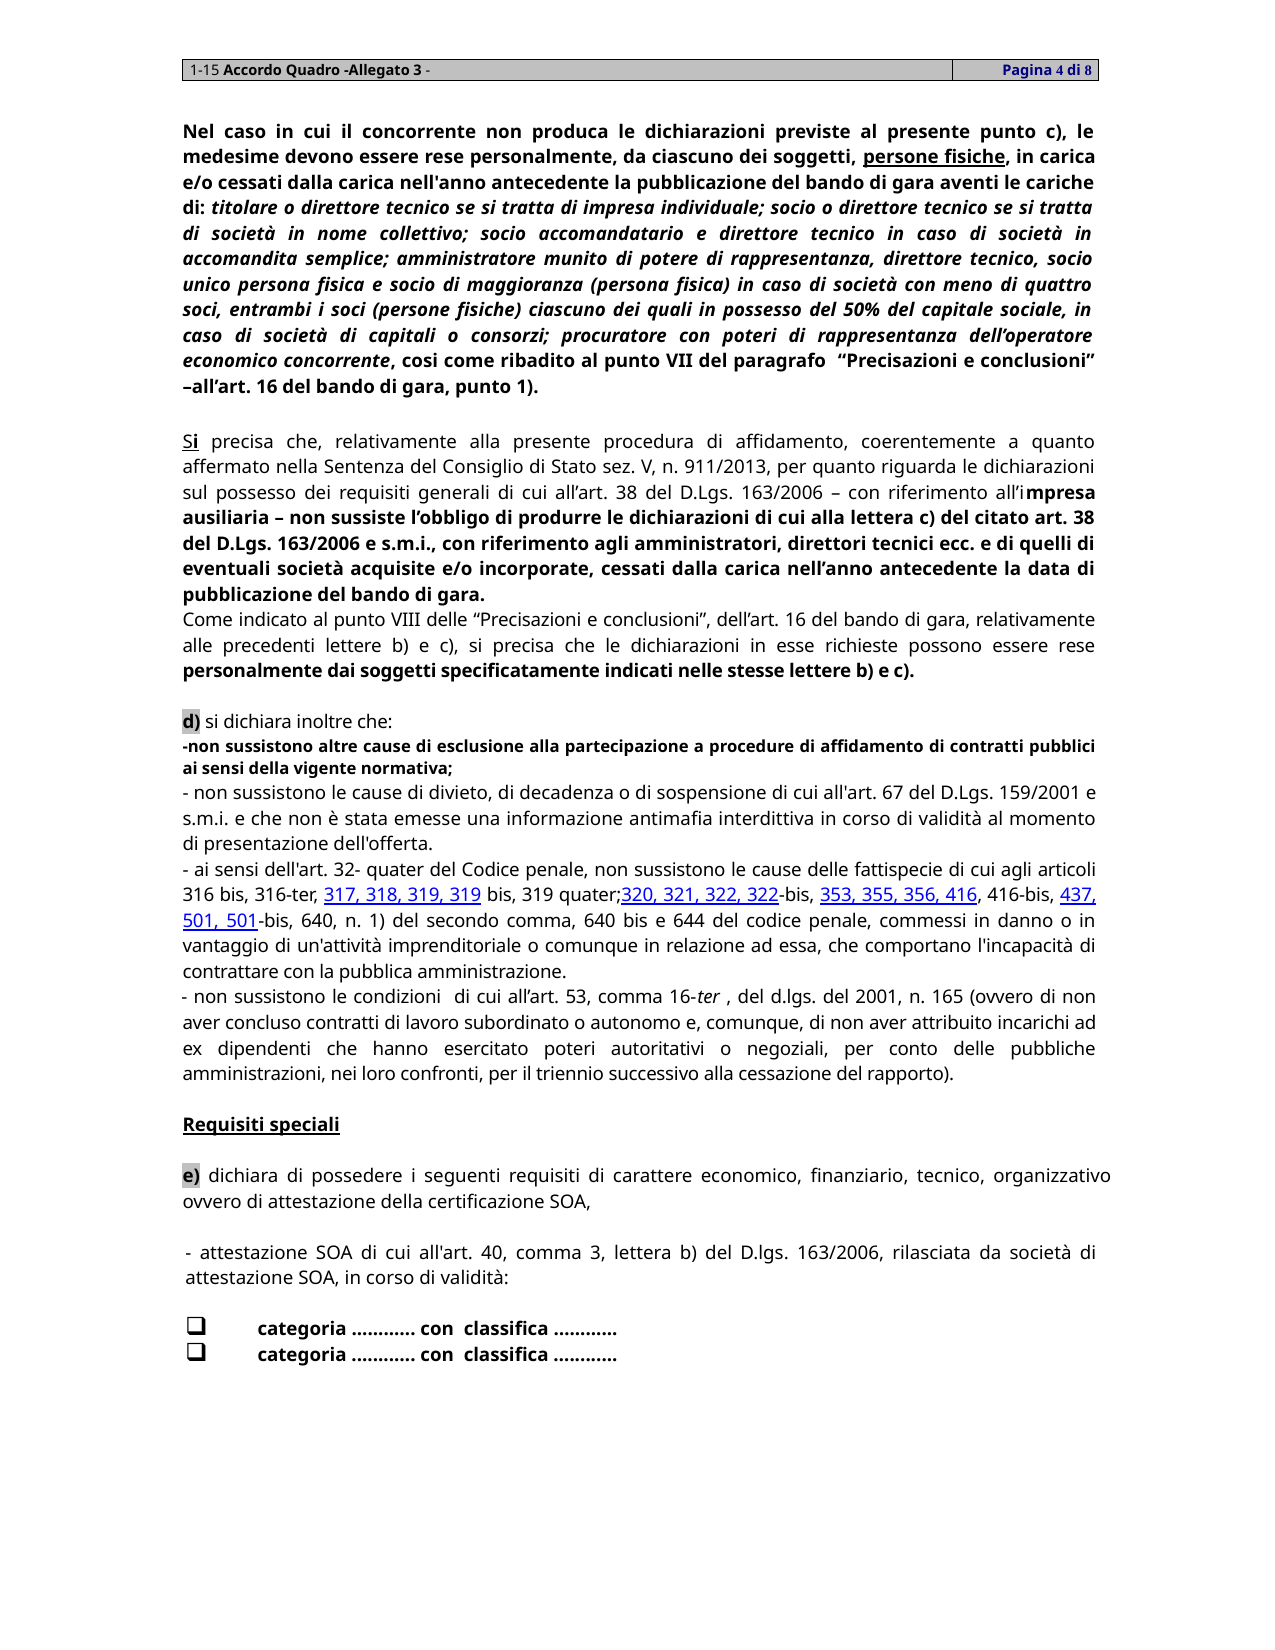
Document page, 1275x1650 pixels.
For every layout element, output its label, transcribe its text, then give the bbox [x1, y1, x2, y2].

text Nel caso in cui il concorrente non produca le dichiarazioni previste al presente punto c), le medesime devono essere rese personalmente, da ciascuno dei soggetti, persone fisiche, in carica e/o cessati dalla carica nell'anno antecedente la pubblicazione del bando di gara aventi le cariche di: titolare o direttore tecnico se si tratta di impresa individuale; socio o direttore tecnico se si tratta di società in nome collettivo; socio accomandatario e direttore tecnico in caso di società in accomandita semplice; amministratore munito di potere di rappresentanza, direttore tecnico, socio unico persona fisica e socio di maggioranza (persona fisica) in caso di società con meno di quattro soci, entrambi i soci (persone fisiche) ciascuno dei quali in possesso del 50% del capitale sociale, in caso di società di capitali o consorzi; procuratore con poteri di rappresentanza dell’operatore economico concorrente, cosi come ribadito al punto VII del paragrafo “Precisazioni e conclusioni” –all’art. 16 del bando di gara, punto 1). [182, 118, 1096, 399]
text - attestazione SOA di cui all'art. 40, comma 3, lettera b) del D.lgs. 163/2006, rilasciata da società di attestazione SOA, in corso di validità: [185, 1239, 1097, 1290]
list categoria ........…. con classifica …......... [185, 1316, 1097, 1341]
text d) si dichiara inoltre che: [182, 709, 1097, 734]
text Si precisa che, relativamente alla presente procedura di affidamento, coerentemente a quanto affermato nella Sentenza del Consiglio di Stato sez. V, n. 911/2013, per quanto riguarda le dichiarazioni sul possesso dei requisiti generali di cui all’art. 38 del D.Lgs. 163/2006 – con riferimento all’impresa ausiliaria – non sussiste l’obbligo di produrre le dichiarazioni di cui alla lettera c) del citato art. 38 del D.Lgs. 163/2006 e s.m.i., con riferimento agli amministratori, direttori tecnici ecc. e di quelli di eventuali società acquisite e/o incorporate, cessati dalla carica nell’anno antecedente la data di pubblicazione del bando di gara. [182, 428, 1096, 607]
list categoria ........…. con classifica …......... [185, 1341, 1097, 1367]
text e) dichiara di possedere i seguenti requisiti di carattere economico, finanziario, tecnico, organizzativo ovvero di attestazione della certificazione SOA, [182, 1162, 1113, 1213]
text Requisiti speciali [182, 1111, 1097, 1137]
text - ai sensi dell'art. 32- quater del Codice penale, non sussistono le cause delle fattispecie di cui agli articoli 316 bis, 316-ter, 317, 318, 319, 319 bis, 319 quater;320, 321, 322, 322-bis, 353, 355, 356, 416, 416-bis, 437, 501, 501-bis, 640, n. 1) del secondo comma, 640 bis e 644 del codice penale, commessi in danno o in vantaggio di un'attività imprenditoriale o comunque in relazione ad essa, che comportano l'incapacità di contrattare con la pubblica amministrazione. [182, 856, 1097, 984]
text Come indicato al punto VIII delle “Precisazioni e conclusioni”, dell’art. 16 del bando di gara, relativamente alle precedenti lettere b) e c), si precisa che le dichiarazioni in esse richieste possono essere rese personalmente dai soggetti specificatamente indicati nelle stesse lettere b) e c). [182, 607, 1096, 683]
text - non sussistono le condizioni di cui all’art. 53, comma 16-ter , del d.lgs. del 2001, n. 165 (ovvero di non aver concluso contratti di lavoro subordinato o autonomo e, comunque, di non aver attribuito incarichi ad ex dipendenti che hanno esercitato poteri autoritativi o negoziali, per conto delle pubbliche amministrazioni, nei loro confronti, per il triennio successivo alla cessazione del rapporto). [181, 984, 1097, 1086]
text -non sussistono altre cause di esclusione alla partecipazione a procedure di affidamento di contratti pubblici ai sensi della vigente normativa; [182, 734, 1097, 780]
text - non sussistono le cause di divieto, di decadenza o di sospensione di cui all'art. 67 del D.Lgs. 159/2001 e s.m.i. e che non è stata emesse una informazione antimafia interdittiva in corso di validità al momento di presentazione dell'offerta. [182, 780, 1097, 856]
